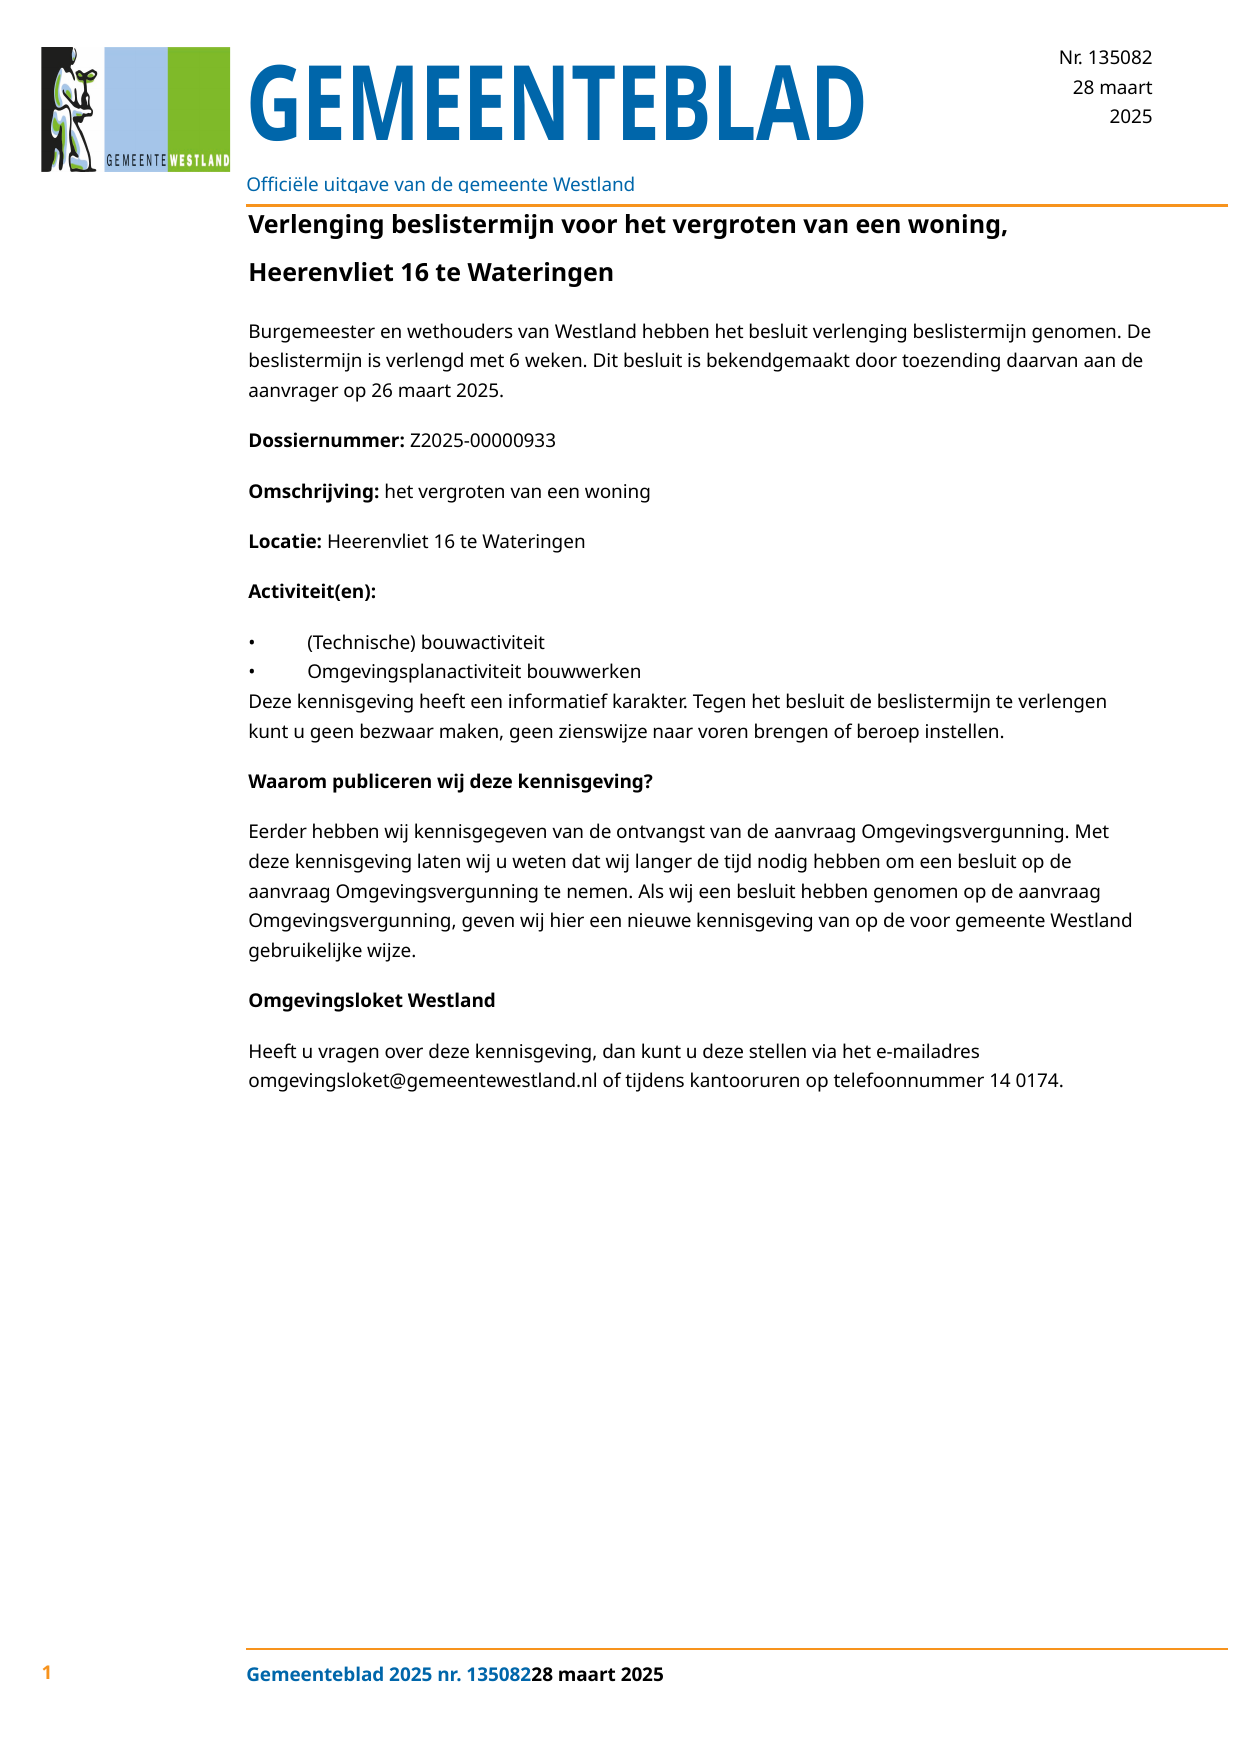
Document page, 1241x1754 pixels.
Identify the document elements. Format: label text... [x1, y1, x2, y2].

text Omgevingsloket Westland [248, 987, 1152, 1013]
text Activiteit(en): [248, 579, 1152, 604]
list (Technische) bouwactiviteit [248, 629, 1152, 655]
list Omgevingsplanactiviteit bouwwerken [248, 659, 1152, 684]
text Deze kennisgeving heeft een informatief karakter. Tegen het besluit de beslistermijn te verlengen kunt u geen bezwaar maken, geen zienswijze naar voren brengen of beroep instellen. [248, 688, 1152, 744]
text Dossiernummer: Z2025-00000933 [248, 427, 1152, 453]
text Locatie: Heerenvliet 16 te Wateringen [248, 528, 1152, 554]
text Omschrijving: het vergroten van een woning [248, 478, 1152, 504]
text Eerder hebben wij kennisgegeven van de ontvangst van de aanvraag Omgevingsvergunning. Met deze kennisgeving laten wij u weten dat wij langer de tijd nodig hebben om een besluit op de aanvraag Omgevingsvergunning te nemen. Als wij een besluit hebben genomen op de aanvraag Omgevingsvergunning, geven wij hier een nieuwe kennisgeving van op de voor gemeente Westland gebruikelijke wijze. [248, 819, 1152, 963]
text Heeft u vragen over deze kennisgeving, dan kunt u deze stellen via het e-mailadres omgevingsloket@gemeentewestland.nl of tijdens kantooruren op telefoonnummer 14 0174. [248, 1038, 1152, 1093]
text Waarom publiceren wij deze kennisgeving? [248, 768, 1152, 794]
text Verlenging beslistermijn voor het vergroten van een woning, Heerenvliet 16 te Wateringen [248, 207, 1152, 288]
text Burgemeester en wethouders van Westland hebben het besluit verlenging beslistermijn genomen. De beslistermijn is verlengd met 6 weken. Dit besluit is bekendgemaakt door toezending daarvan aan de aanvrager op 26 maart 2025. [248, 318, 1152, 403]
picture [41, 47, 231, 172]
